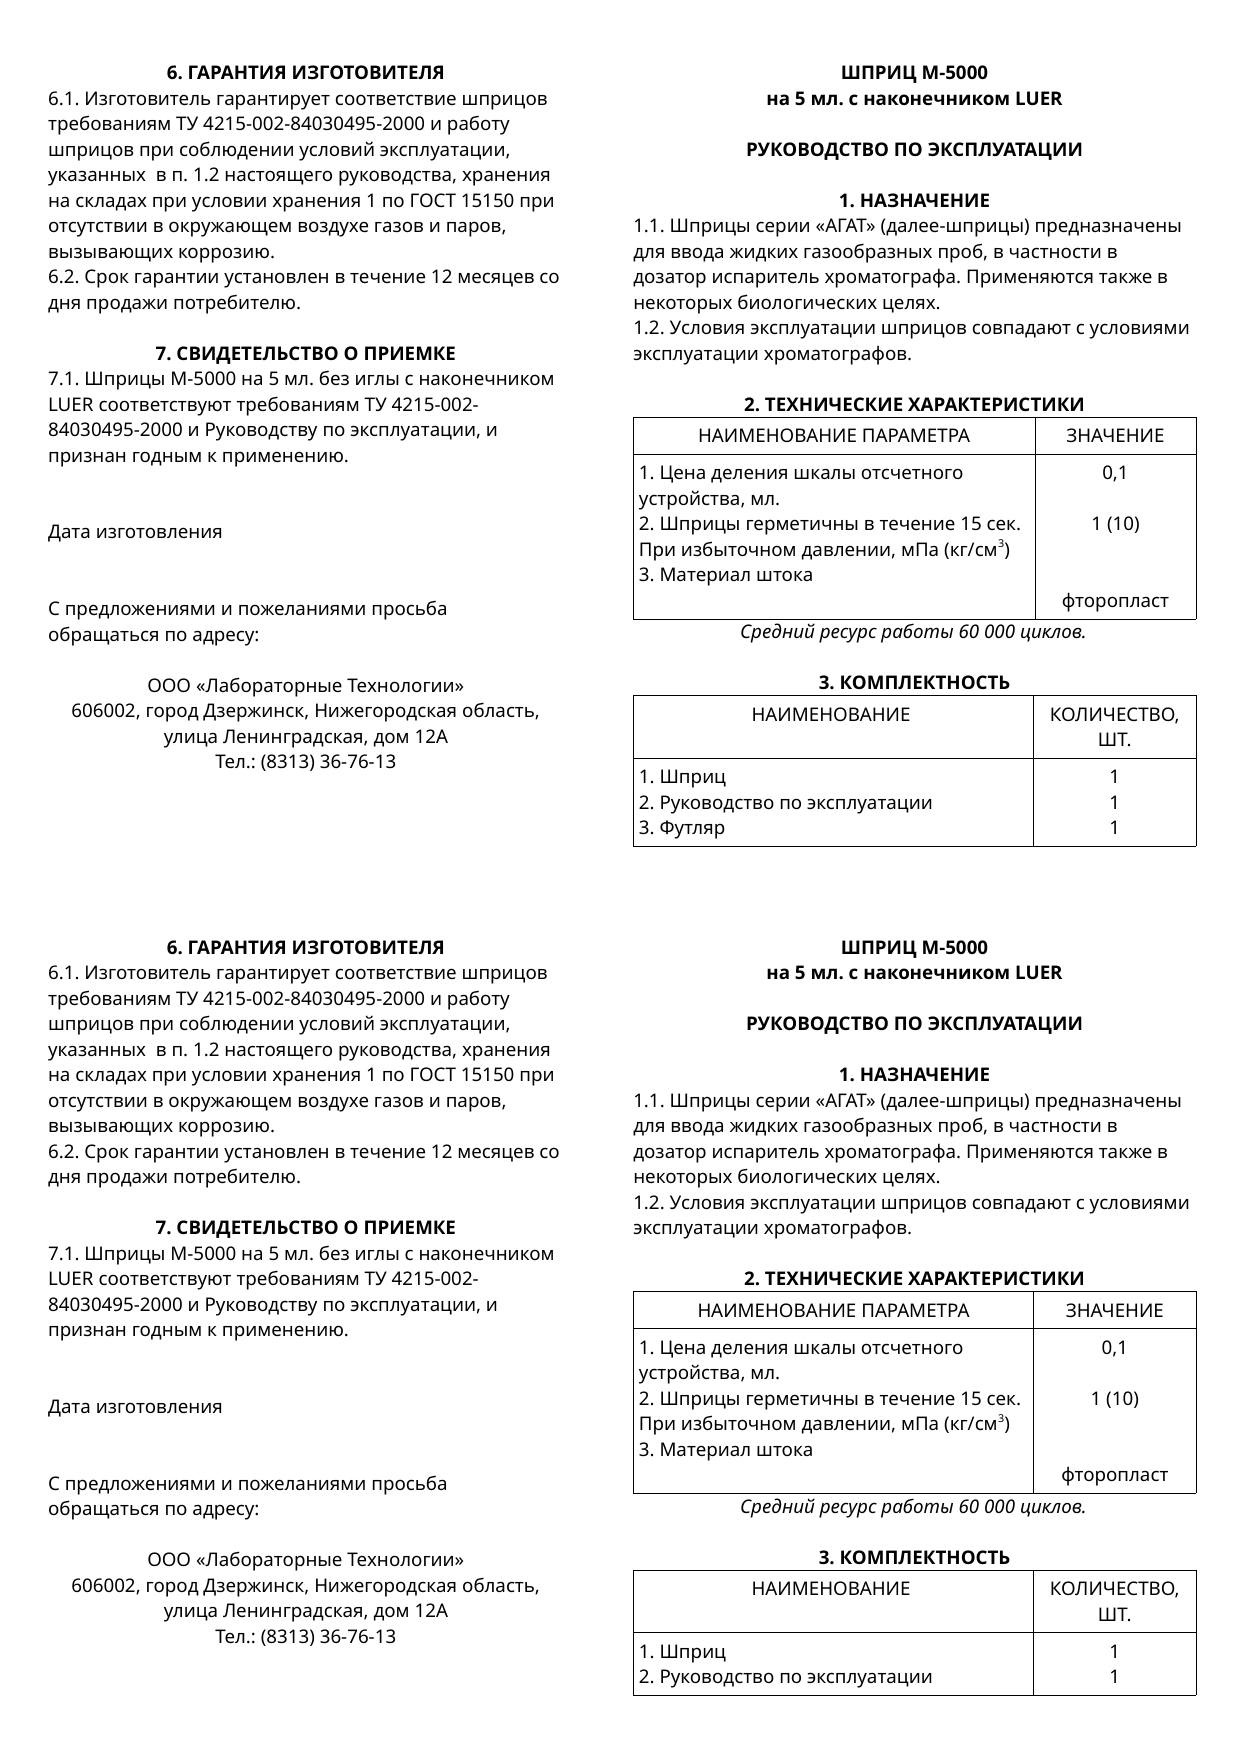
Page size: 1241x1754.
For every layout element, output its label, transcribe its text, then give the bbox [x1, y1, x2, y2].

table_cell 1. Шприц 2. Руководство по эксплуатации 3. Футляр [634, 759, 1033, 846]
table_header НАИМЕНОВАНИЕ ПАРАМЕТРА [634, 1292, 1033, 1328]
table_header 6. ГАРАНТИЯ ИЗГОТОВИТЕЛЯ 6.1. Изготовитель гарантирует соответствие шприцов требованиям ТУ 4215-002-84030495-2000 и работу шприцов при соблюдении условий эксплуатации, указанных в п. 1.2 настоящего руководства, хранения на складах при условии хранения 1 по ГОСТ 15150 при отсутствии в окружающем воздухе газов и паров, вызывающих коррозию. 6.2. Срок гарантии установлен в течение 12 месяцев со дня продажи потребителю. 7. СВИДЕТЕЛЬСТВО О ПРИЕМКЕ 7.1. Шприцы М-5000 на 5 мл. без иглы с наконечником LUER соответствуют требованиям ТУ 4215-002-84030495-2000 и Руководству по эксплуатации, и признан годным к применению. Дата изготовления С предложениями и пожеланиями просьба обращаться по адресу: ООО «Лабораторные Технологии» 606002, город Дзержинск, Нижегородская область, улица Ленинградская, дом 12А Тел.: (8313) 36-76-13 [42, 28, 569, 903]
table_header НАИМЕНОВАНИЕ [634, 1571, 1033, 1632]
table_cell 1. Шприц 2. Руководство по эксплуатации [634, 1633, 1033, 1695]
table_header НАИМЕНОВАНИЕ ПАРАМЕТРА [634, 418, 1035, 454]
table_header КОЛИЧЕСТВО, ШТ. [1034, 696, 1196, 758]
table_cell 1. Цена деления шкалы отсчетного устройства, мл. 2. Шприцы герметичны в течение 15 сек. При избыточном давлении, мПа (кг/см3) 3. Материал штока [634, 455, 1035, 618]
table_header [569, 28, 627, 903]
table_cell [569, 903, 627, 1705]
table_header ЗНАЧЕНИЕ [1034, 1292, 1196, 1328]
table_cell 1 1 1 [1034, 759, 1196, 846]
table_cell 0,1 1 (10) фторопласт [1036, 455, 1196, 618]
table_header ЗНАЧЕНИЕ [1036, 418, 1196, 454]
table_cell 0,1 1 (10) фторопласт [1034, 1329, 1196, 1493]
table_header КОЛИЧЕСТВО, ШТ. [1034, 1571, 1196, 1632]
table_cell 1. Цена деления шкалы отсчетного устройства, мл. 2. Шприцы герметичны в течение 15 сек. При избыточном давлении, мПа (кг/см3) 3. Материал штока [634, 1329, 1033, 1493]
table_cell 1 1 [1034, 1633, 1196, 1695]
table_header НАИМЕНОВАНИЕ [634, 696, 1033, 758]
table_cell ШПРИЦ М-5000 на 5 мл. с наконечником LUER РУКОВОДСТВО ПО ЭКСПЛУАТАЦИИ 1. НАЗНАЧЕНИЕ 1.1. Шприцы серии «АГАТ» (далее-шприцы) предназначены для ввода жидких газообразных проб, в частности в дозатор испаритель хроматографа. Применяются также в некоторых биологических целях. 1.2. Условия эксплуатации шприцов совпадают с условиями эксплуатации хроматографов. 2. ТЕХНИЧЕСКИЕ ХАРАКТЕРИСТИКИ Средний ресурс работы 60 000 циклов. 3. КОМПЛЕКТНОСТЬ [627, 903, 1201, 1705]
table_cell 6. ГАРАНТИЯ ИЗГОТОВИТЕЛЯ 6.1. Изготовитель гарантирует соответствие шприцов требованиям ТУ 4215-002-84030495-2000 и работу шприцов при соблюдении условий эксплуатации, указанных в п. 1.2 настоящего руководства, хранения на складах при условии хранения 1 по ГОСТ 15150 при отсутствии в окружающем воздухе газов и паров, вызывающих коррозию. 6.2. Срок гарантии установлен в течение 12 месяцев со дня продажи потребителю. 7. СВИДЕТЕЛЬСТВО О ПРИЕМКЕ 7.1. Шприцы М-5000 на 5 мл. без иглы с наконечником LUER соответствуют требованиям ТУ 4215-002-84030495-2000 и Руководству по эксплуатации, и признан годным к применению. Дата изготовления С предложениями и пожеланиями просьба обращаться по адресу: ООО «Лабораторные Технологии» 606002, город Дзержинск, Нижегородская область, улица Ленинградская, дом 12А Тел.: (8313) 36-76-13 [42, 903, 569, 1705]
table_header ШПРИЦ М-5000 на 5 мл. с наконечником LUER РУКОВОДСТВО ПО ЭКСПЛУАТАЦИИ 1. НАЗНАЧЕНИЕ 1.1. Шприцы серии «АГАТ» (далее-шприцы) предназначены для ввода жидких газообразных проб, в частности в дозатор испаритель хроматографа. Применяются также в некоторых биологических целях. 1.2. Условия эксплуатации шприцов совпадают с условиями эксплуатации хроматографов. 2. ТЕХНИЧЕСКИЕ ХАРАКТЕРИСТИКИ Средний ресурс работы 60 000 циклов. 3. КОМПЛЕКТНОСТЬ [627, 28, 1201, 903]
